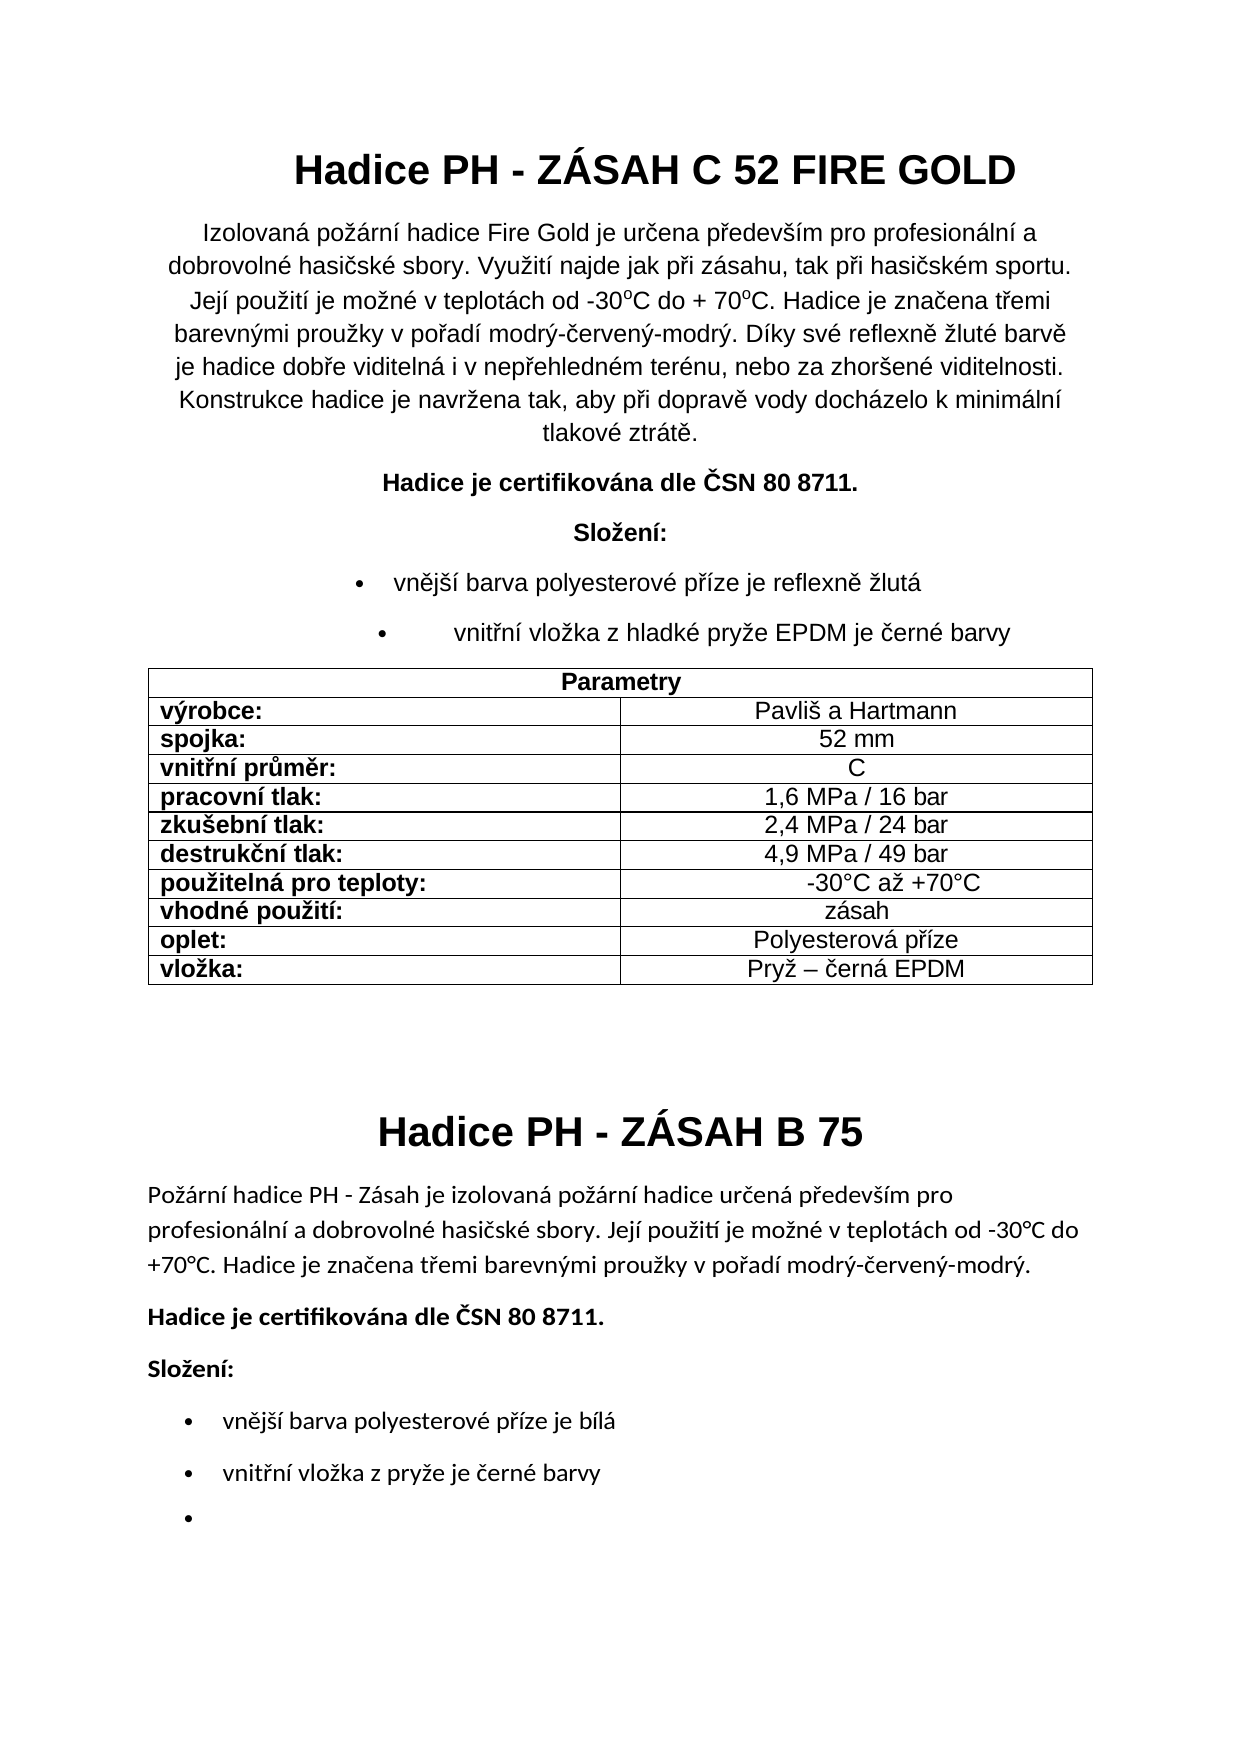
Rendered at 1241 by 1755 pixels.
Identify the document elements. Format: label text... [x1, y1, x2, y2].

table_cell vložka: [149, 956, 620, 983]
table_header Parametry [149, 669, 1092, 697]
table_cell vnitřní průměr: [149, 755, 620, 783]
list vnitřní vložka z pryže je černé barvy [185, 1457, 1167, 1487]
table_cell Pavliš a Hartmann [621, 698, 1092, 725]
table_cell použitelná pro teploty: [149, 870, 620, 897]
table_cell 1,6 MPa / 16 bar [621, 784, 1092, 811]
text Izolovaná požární hadice Fire Gold je určena především pro profesionální a dobrovolné hasičské sbory. Využití najde jak při zásahu, tak při hasičském sportu. Její použití je možné v teplotách od -30oC do + 70oC. Hadice je značena třemi barevnými proužky v pořadí modrý-červený-modrý. Díky své reflexně žluté barvě je hadice dobře viditelná i v nepřehledném terénu, nebo za zhoršené viditelnosti. [161, 218, 1080, 381]
subtitle Hadice PH - ZÁSAH C 52 FIRE GOLD [143, 146, 1167, 194]
text +70°C. Hadice je značena třemi barevnými proužky v pořadí modrý-červený-modrý. [147, 1249, 1167, 1279]
subtitle Hadice PH - ZÁSAH B 75 [143, 1108, 1097, 1156]
table_cell zkušební tlak: [149, 813, 620, 840]
list vnitřní vložka z hladké pryže EPDM je černé barvy [379, 618, 1167, 647]
list vnější barva polyesterové příze je bílá [185, 1405, 1167, 1435]
table_cell výrobce: [149, 698, 620, 725]
table_cell spojka: [149, 726, 620, 754]
text Požární hadice PH - Zásah je izolovaná požární hadice určená především pro profesionální a dobrovolné hasičské sbory. Její použití je možné v teplotách od -30°C do [147, 1179, 1089, 1245]
list vnější barva polyesterové příze je reflexně žlutá [356, 568, 1167, 597]
table_cell destrukční tlak: [149, 841, 620, 869]
table_cell 2,4 MPa / 24 bar [621, 813, 1092, 840]
table_cell 4,9 MPa / 49 bar [621, 841, 1092, 869]
text Složení: [143, 518, 1097, 547]
table_cell -30°C až +70°C [621, 870, 1092, 897]
table_cell oplet: [149, 927, 620, 955]
subtitle Hadice je certifikována dle ČSN 80 8711. Složení: [147, 1301, 629, 1384]
table_cell 52 mm [621, 726, 1092, 754]
table_cell C [621, 755, 1092, 783]
table_cell zásah [621, 899, 1092, 926]
table_cell Polyesterová příze [621, 927, 1092, 955]
table_cell Pryž – černá EPDM [621, 956, 1092, 983]
subtitle Hadice je certifikována dle ČSN 80 8711. [143, 468, 1097, 497]
table_cell pracovní tlak: [149, 784, 620, 811]
text Konstrukce hadice je navržena tak, aby při dopravě vody docházelo k minimální tlakové ztrátě. [143, 385, 1097, 447]
table_cell vhodné použití: [149, 899, 620, 926]
